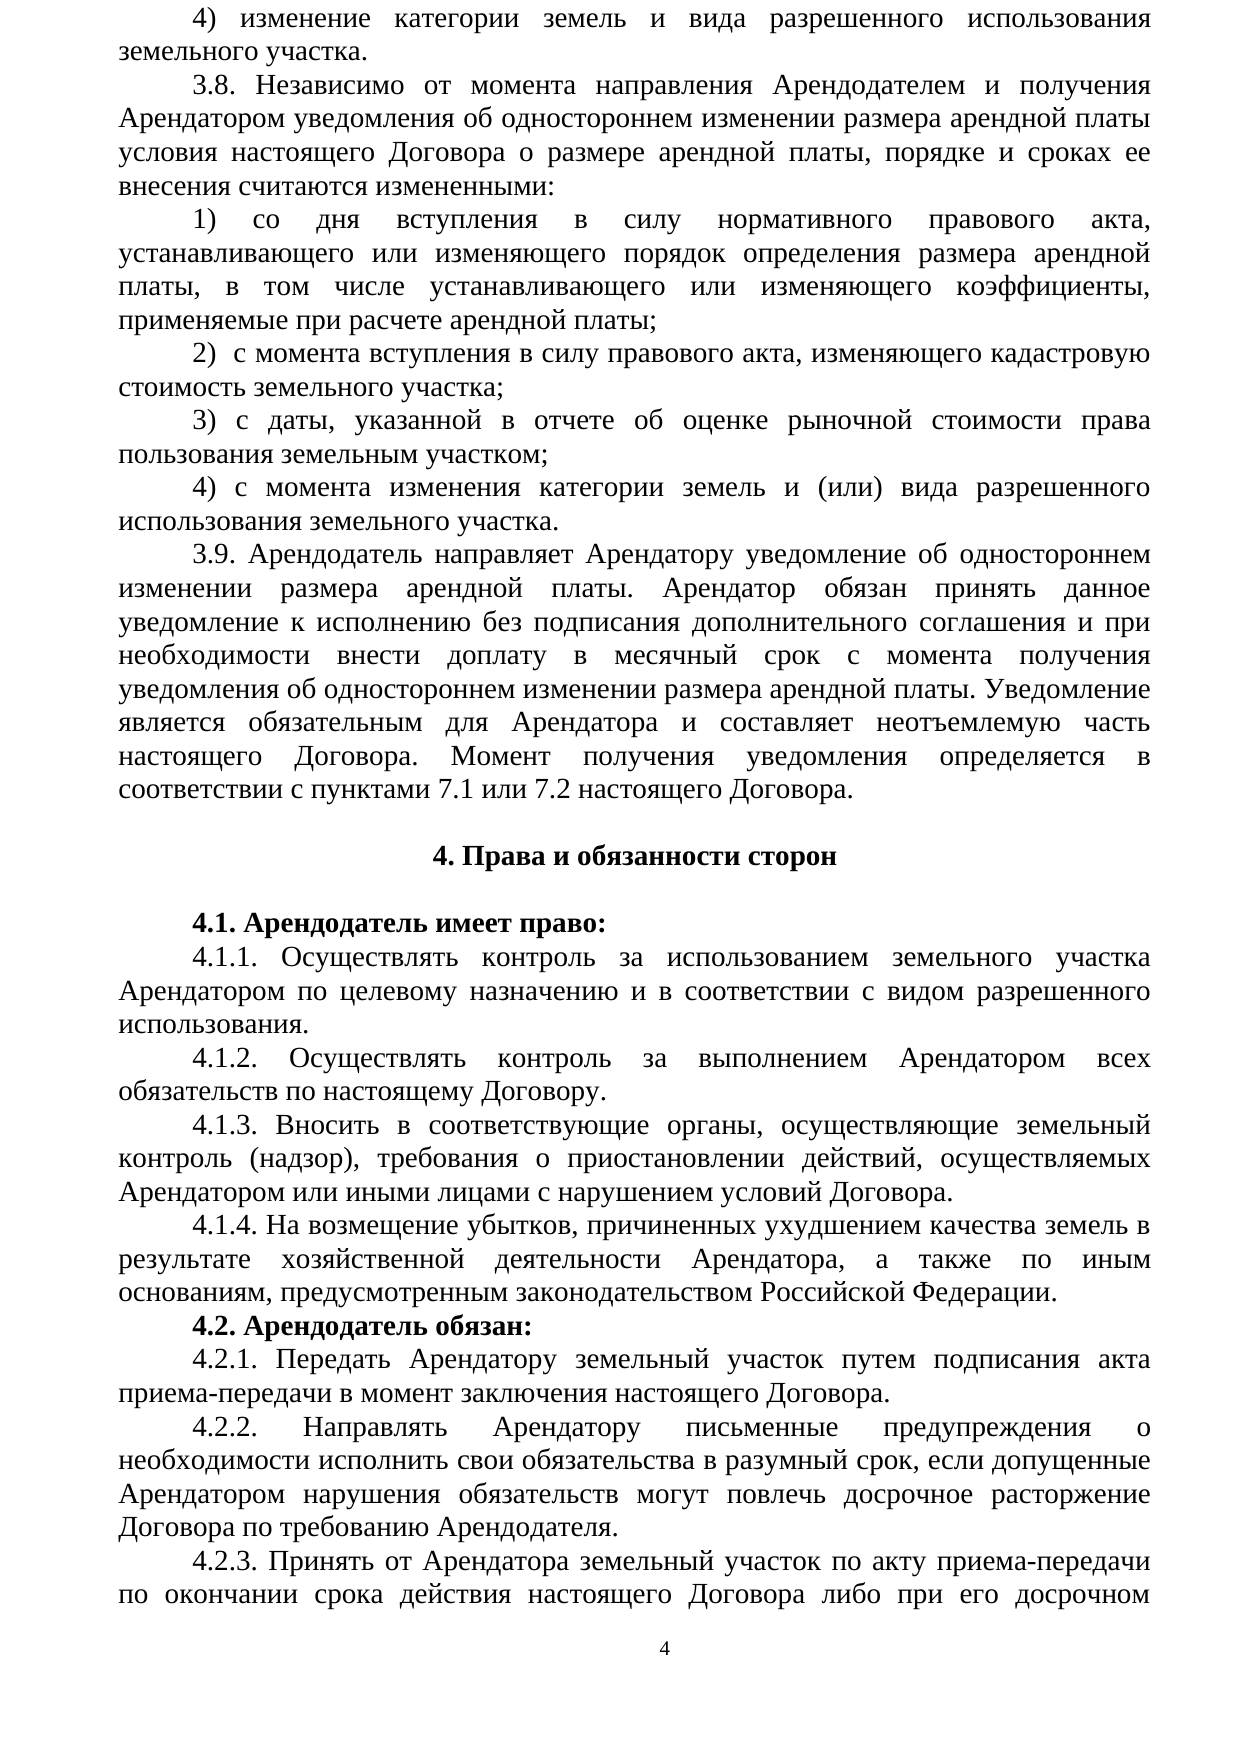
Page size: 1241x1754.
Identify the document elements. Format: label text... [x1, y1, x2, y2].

text 1) со дня вступления в силу нормативного правового акта, устанавливающего или изменяющего порядок определения размера арендной платы, в том числе устанавливающего или изменяющего коэффициенты, применяемые при расчете арендной платы; [118, 201, 1152, 335]
text 4.2.3. Принять от Арендатора земельный участок по акту приема-передачи по окончании срока действия настоящего Договора либо при его досрочном [118, 1543, 1152, 1610]
text 3) с даты, указанной в отчете об оценке рыночной стоимости права пользования земельным участком; [118, 402, 1152, 469]
text 4.2.2. Направлять Арендатору письменные предупреждения о необходимости исполнить свои обязательства в разумный срок, если допущенные Арендатором нарушения обязательств могут повлечь досрочное расторжение Договора по требованию Арендодателя. [118, 1409, 1152, 1543]
text 4.1.3. Вносить в соответствующие органы, осуществляющие земельный контроль (надзор), требования о приостановлении действий, осуществляемых Арендатором или иными лицами с нарушением условий Договора. [118, 1107, 1152, 1207]
text 3.9. Арендодатель направляет Арендатору уведомление об одностороннем изменении размера арендной платы. Арендатор обязан принять данное уведомление к исполнению без подписания дополнительного соглашения и при необходимости внести доплату в месячный срок с момента получения уведомления об одностороннем изменении размера арендной платы. Уведомление является обязательным для Арендатора и составляет неотъемлемую часть настоящего Договора. Момент получения уведомления определяется в соответствии с пунктами 7.1 или 7.2 настоящего Договора. [118, 537, 1152, 805]
text 2) с момента вступления в силу правового акта, изменяющего кадастровую стоимость земельного участка; [118, 335, 1152, 402]
text 3.8. Независимо от момента направления Арендодателем и получения Арендатором уведомления об одностороннем изменении размера арендной платы условия настоящего Договора о размере арендной платы, порядке и сроках ее внесения считаются измененными: [118, 67, 1152, 201]
text 4.1.2. Осуществлять контроль за выполнением Арендатором всех обязательств по настоящему Договору. [118, 1040, 1152, 1107]
text 4) изменение категории земель и вида разрешенного использования земельного участка. [118, 0, 1152, 67]
text 4. Права и обязанности сторон [118, 838, 1152, 872]
text 4.2. Арендодатель обязан: [118, 1308, 1152, 1342]
text 4.1.1. Осуществлять контроль за использованием земельного участка Арендатором по целевому назначению и в соответствии с видом разрешенного использования. [118, 939, 1152, 1040]
text 4.1.4. На возмещение убытков, причиненных ухудшением качества земель в результате хозяйственной деятельности Арендатора, а также по иным основаниям, предусмотренным законодательством Российской Федерации. [118, 1207, 1152, 1308]
text 4) с момента изменения категории земель и (или) вида разрешенного использования земельного участка. [118, 469, 1152, 537]
text 4.2.1. Передать Арендатору земельный участок путем подписания акта приема-передачи в момент заключения настоящего Договора. [118, 1342, 1152, 1409]
text 4.1. Арендодатель имеет право: [118, 906, 1152, 939]
